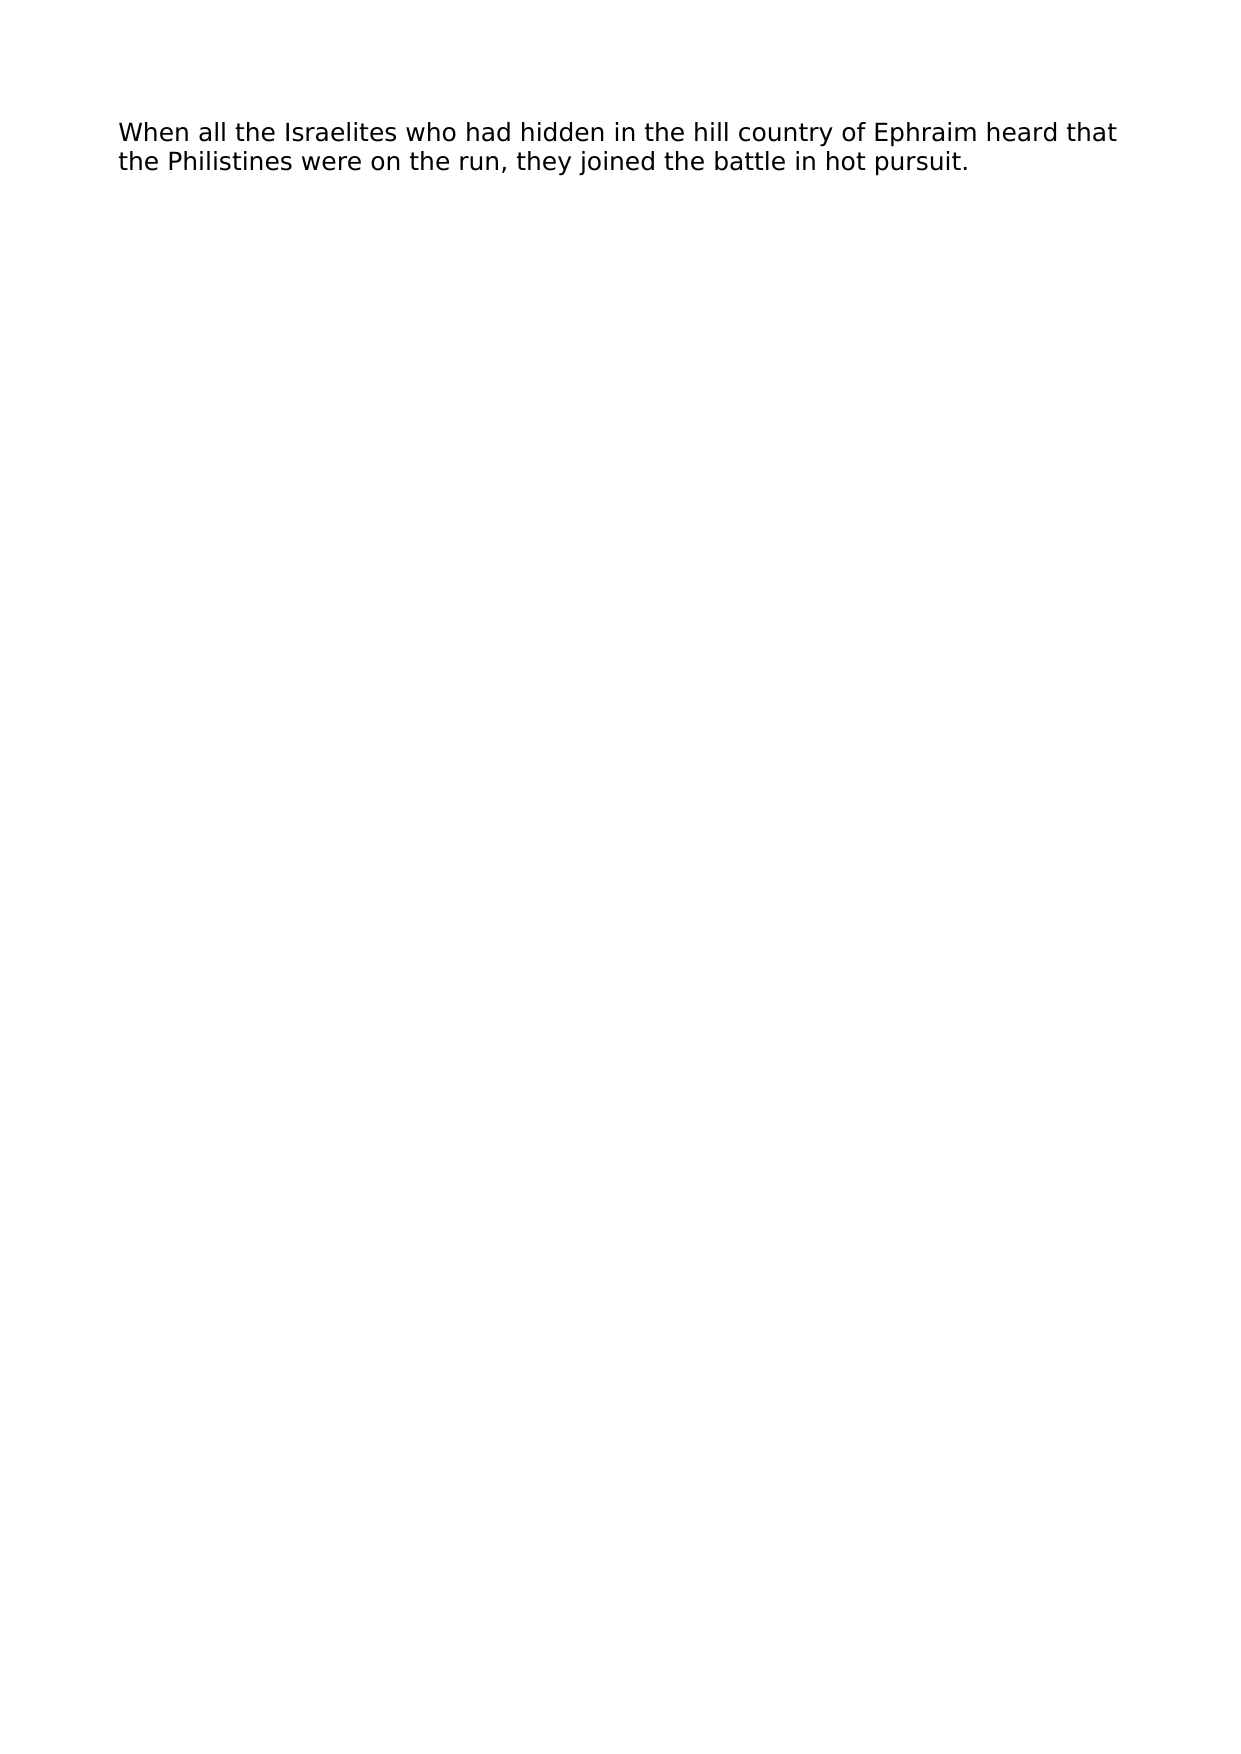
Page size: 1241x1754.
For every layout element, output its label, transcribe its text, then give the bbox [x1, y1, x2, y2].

text When all the Israelites who had hidden in the hill country of Ephraim heard that the Philistines were on the run, they joined the battle in hot pursuit. [118, 118, 1122, 176]
